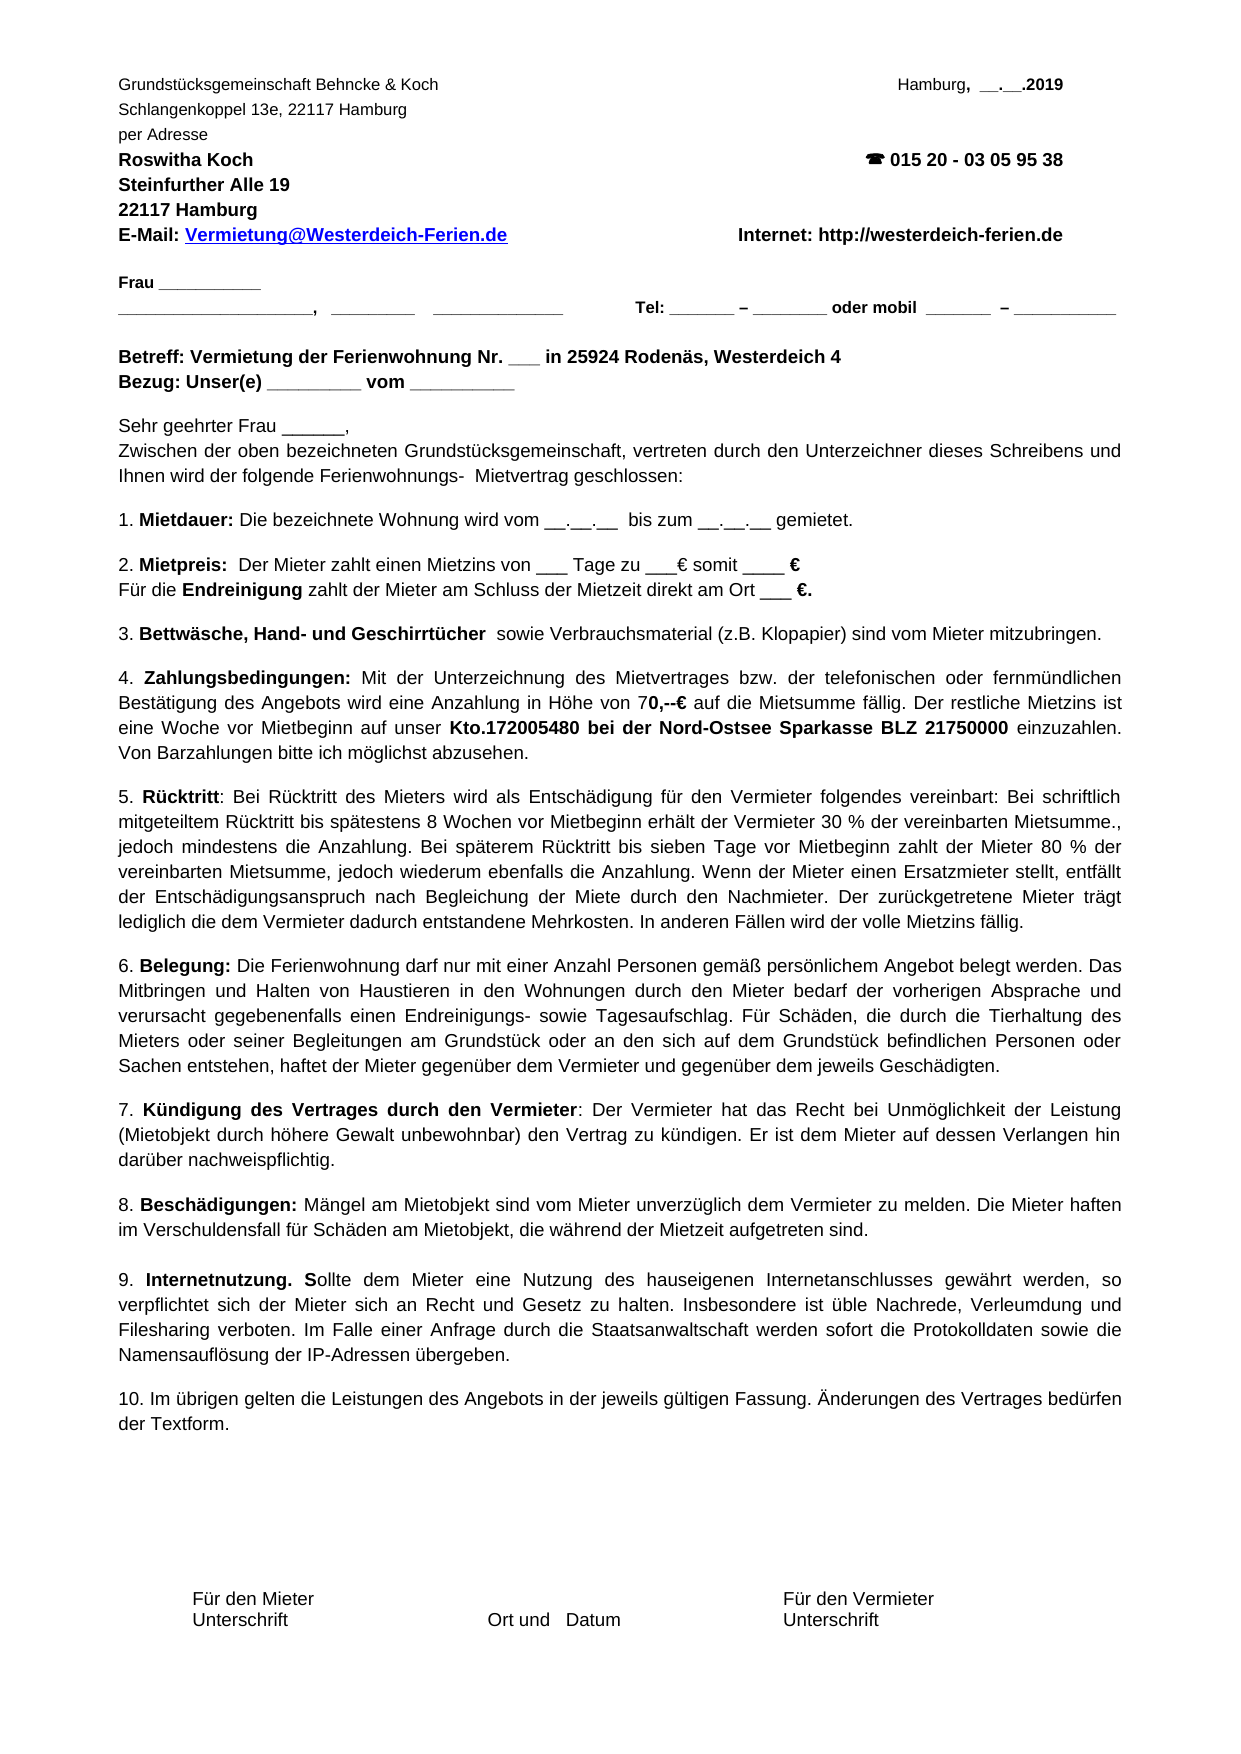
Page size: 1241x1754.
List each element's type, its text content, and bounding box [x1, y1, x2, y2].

text Unterschrift Ort und Datum Unterschrift [118, 1609, 1122, 1631]
text Für die Endreinigung zahlt der Mieter am Schluss der Mietzeit direkt am Ort ___ €. [118, 575, 1122, 600]
text Betreff: Vermietung der Ferienwohnung Nr. ___ in 25924 Rodenäs, Westerdeich 4 [118, 342, 1122, 367]
text Sehr geehrter Frau ______, [118, 412, 1122, 437]
text 7. Kündigung des Vertrages durch den Vermieter: Der Vermieter hat das Recht bei Unmöglichkeit der Leistung (Mietobjekt durch höhere Gewalt unbewohnbar) den Vertrag zu kündigen. Er ist dem Mieter auf dessen Verlangen hin darüber nachweispflichtig. [118, 1096, 1122, 1171]
text 10. Im übrigen gelten die Leistungen des Angebots in der jeweils gültigen Fassung. Änderungen des Vertrages bedürfen der Textform. [118, 1384, 1122, 1434]
text Frau ___________ [118, 267, 1122, 292]
text E-Mail: Vermietung@Westerdeich-Ferien.de Internet: http://westerdeich-ferien.de [118, 221, 1122, 246]
text Schlangenkoppel 13e, 22117 Hamburg [118, 96, 1122, 121]
text Bezug: Unser(e) _________ vom __________ [118, 367, 1122, 392]
text 2. Mietpreis: Der Mieter zahlt einen Mietzins von ___ Tage zu ___€ somit ____ € [118, 550, 1122, 575]
text 8. Beschädigungen: Mängel am Mietobjekt sind vom Mieter unverzüglich dem Vermieter zu melden. Die Mieter haften im Verschuldensfall für Schäden am Mietobjekt, die während der Mietzeit aufgetreten sind. [118, 1190, 1122, 1240]
text 9. Internetnutzung. Sollte dem Mieter eine Nutzung des hauseigenen Internetanschlusses gewährt werden, so verpflichtet sich der Mieter sich an Recht und Gesetz zu halten. Insbesondere ist üble Nachrede, Verleumdung und Filesharing verboten. Im Falle einer Anfrage durch die Staatsanwaltschaft werden sofort die Protokolldaten sowie die Namensauflösung der IP-Adressen übergeben. [118, 1265, 1122, 1365]
text per Adresse [118, 121, 1122, 146]
text Steinfurther Alle 19 [118, 171, 1122, 196]
text 22117 Hamburg [118, 196, 1122, 221]
text 5. Rücktritt: Bei Rücktritt des Mieters wird als Entschädigung für den Vermieter folgendes vereinbart: Bei schriftlich mitgeteiltem Rücktritt bis spätestens 8 Wochen vor Mietbeginn erhält der Vermieter 30 % der vereinbarten Mietsumme., jedoch mindestens die Anzahlung. Bei späterem Rücktritt bis sieben Tage vor Mietbeginn zahlt der Mieter 80 % der vereinbarten Mietsumme, jedoch wiederum ebenfalls die Anzahlung. Wenn der Mieter einen Ersatzmieter stellt, entfällt der Entschädigungsanspruch nach Begleichung der Miete durch den Nachmieter. Der zurückgetretene Mieter trägt lediglich die dem Vermieter dadurch entstandene Mehrkosten. In anderen Fällen wird der volle Mietzins fällig. [118, 782, 1122, 932]
text _____________________, _________ ______________ Tel: _______ – ________ oder mobil _______ – ___________ [118, 292, 1122, 317]
text 1. Mietdauer: Die bezeichnete Wohnung wird vom __.__.__ bis zum __.__.__ gemietet. [118, 506, 1122, 531]
text Zwischen der oben bezeichneten Grundstücksgemeinschaft, vertreten durch den Unterzeichner dieses Schreibens und Ihnen wird der folgende Ferienwohnungs- Mietvertrag geschlossen: [118, 437, 1122, 487]
text 6. Belegung: Die Ferienwohnung darf nur mit einer Anzahl Personen gemäß persönlichem Angebot belegt werden. Das Mitbringen und Halten von Haustieren in den Wohnungen durch den Mieter bedarf der vorherigen Absprache und verursacht gegebenenfalls einen Endreinigungs- sowie Tagesaufschlag. Für Schäden, die durch die Tierhaltung des Mieters oder seiner Begleitungen am Grundstück oder an den sich auf dem Grundstück befindlichen Personen oder Sachen entstehen, haftet der Mieter gegenüber dem Vermieter und gegenüber dem jeweils Geschädigten. [118, 952, 1122, 1077]
text Für den Mieter Für den Vermieter [118, 1587, 1122, 1609]
text Grundstücksgemeinschaft Behncke & Koch Hamburg, __.__.2019 [118, 71, 1122, 96]
text 4. Zahlungsbedingungen: Mit der Unterzeichnung des Mietvertrages bzw. der telefonischen oder fernmündlichen Bestätigung des Angebots wird eine Anzahlung in Höhe von 70,--€ auf die Mietsumme fällig. Der restliche Mietzins ist eine Woche vor Mietbeginn auf unser Kto.172005480 bei der Nord-Ostsee Sparkasse BLZ 21750000 einzuzahlen. Von Barzahlungen bitte ich möglichst abzusehen. [118, 663, 1122, 763]
subtitle Roswitha Koch  015 20 - 03 05 95 38 [118, 146, 1122, 171]
text 3. Bettwäsche, Hand- und Geschirrtücher sowie Verbrauchsmaterial (z.B. Klopapier) sind vom Mieter mitzubringen. [118, 619, 1122, 644]
